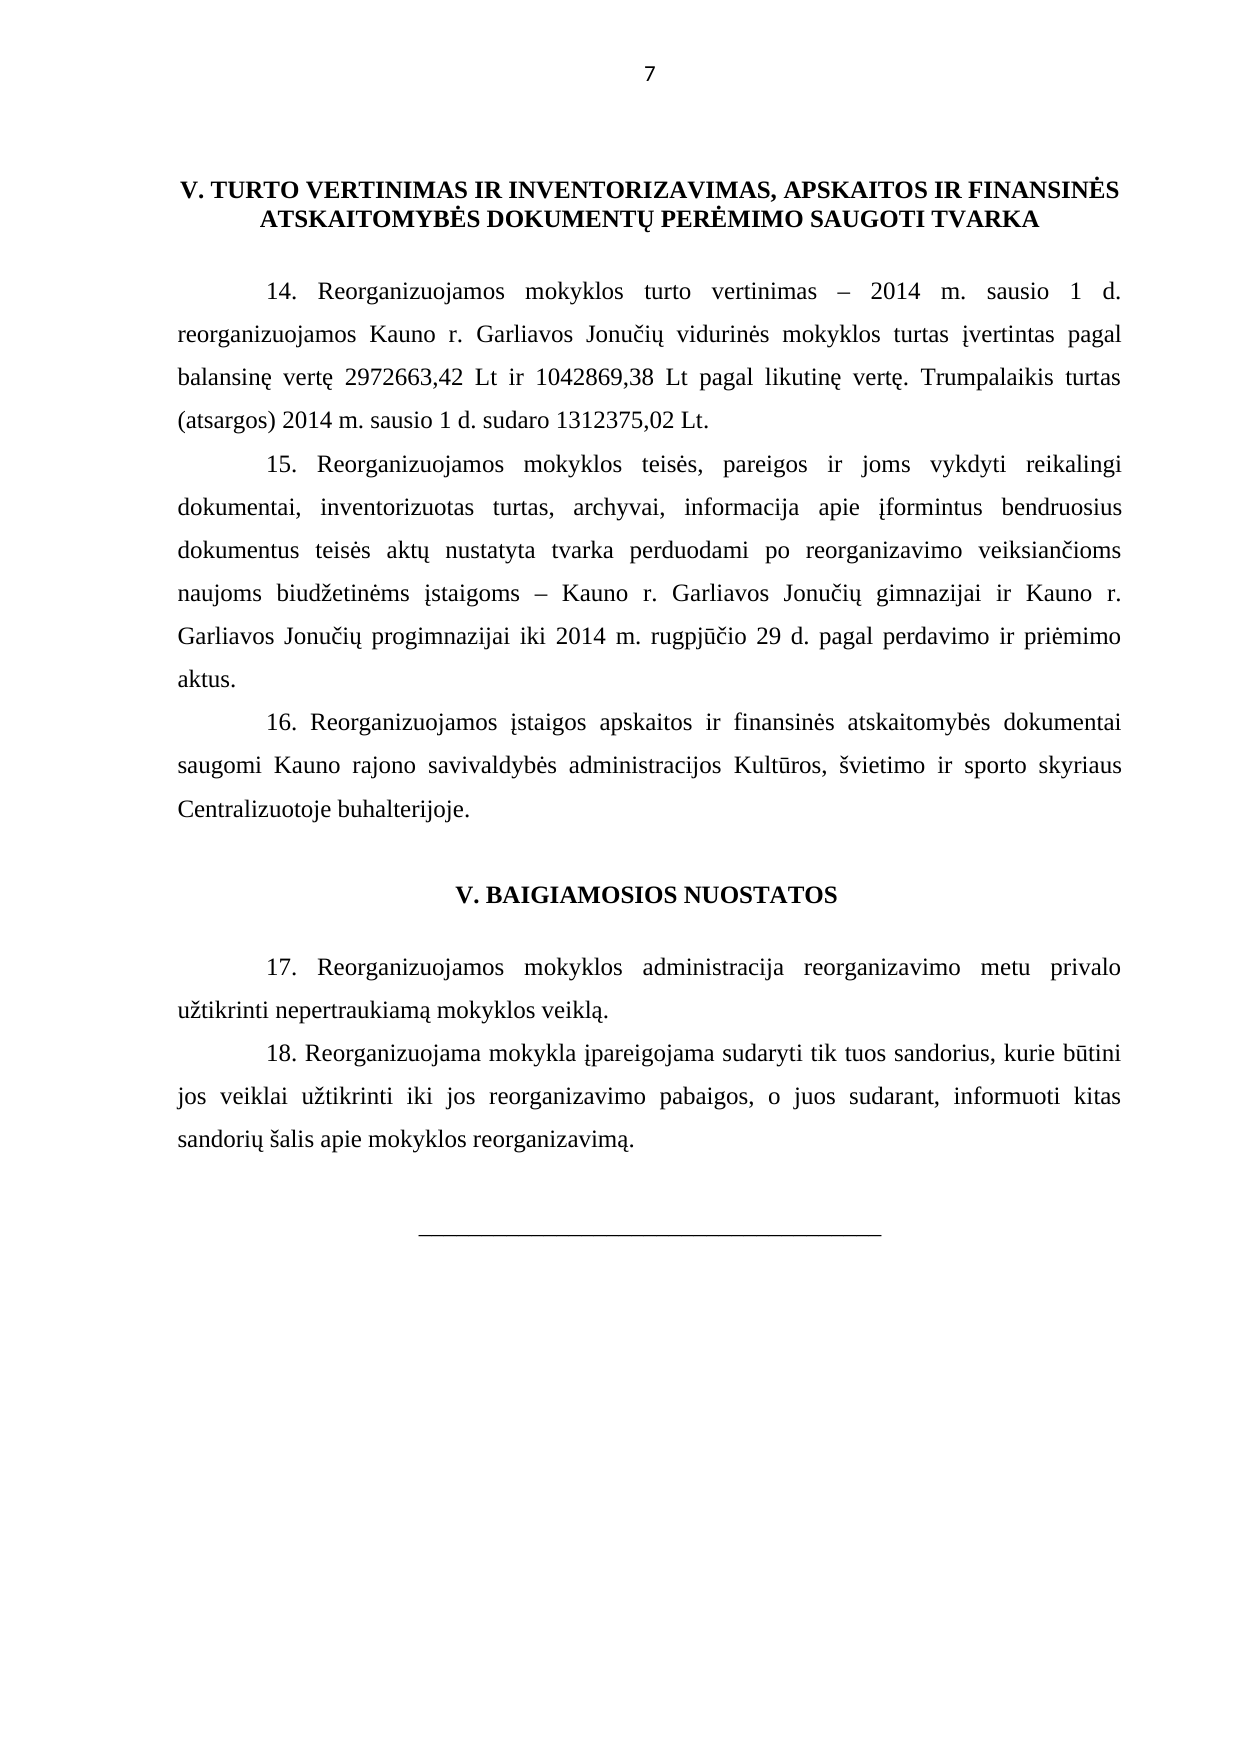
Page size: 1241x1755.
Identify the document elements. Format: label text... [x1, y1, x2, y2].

text 17. Reorganizuojamos mokyklos administracija reorganizavimo metu privalo užtikrinti nepertraukiamą mokyklos veiklą. [177, 952, 1122, 1024]
text 18. Reorganizuojama mokykla įpareigojama sudaryti tik tuos sandorius, kurie būtini jos veiklai užtikrinti iki jos reorganizavimo pabaigos, o juos sudarant, informuoti kitas sandorių šalis apie mokyklos reorganizavimą. [177, 1038, 1122, 1153]
text 16. Reorganizuojamos įstaigos apskaitos ir finansinės atskaitomybės dokumentai saugomi Kauno rajono savivaldybės administracijos Kultūros, švietimo ir sporto skyriaus Centralizuotoje buhalterijoje. [177, 707, 1122, 822]
text V. TURTO VERTINIMAS IR INVENTORIZAVIMAS, APSKAITOS IR FINANSINĖS ATSKAITOMYBĖS DOKUMENTŲ PERĖMIMO SAUGOTI TVARKA [177, 176, 1122, 233]
text 15. Reorganizuojamos mokyklos teisės, pareigos ir joms vykdyti reikalingi dokumentai, inventorizuotas turtas, archyvai, informacija apie įformintus bendruosius dokumentus teisės aktų nustatyta tvarka perduodami po reorganizavimo veiksiančioms naujoms biudžetinėms įstaigoms – Kauno r. Garliavos Jonučių gimnazijai ir Kauno r. Garliavos Jonučių progimnazijai iki 2014 m. rugpjūčio 29 d. pagal perdavimo ir priėmimo aktus. [177, 449, 1122, 693]
text 14. Reorganizuojamos mokyklos turto vertinimas – 2014 m. sausio 1 d. reorganizuojamos Kauno r. Garliavos Jonučių vidurinės mokyklos turtas įvertintas pagal balansinę vertę 2972663,42 Lt ir 1042869,38 Lt pagal likutinę vertę. Trumpalaikis turtas (atsargos) 2014 m. sausio 1 d. sudaro 1312375,02 Lt. [177, 276, 1122, 434]
text _____________________________________ [177, 1211, 1122, 1239]
text V. BAIGIAMOSIOS NUOSTATOS [177, 880, 1122, 909]
